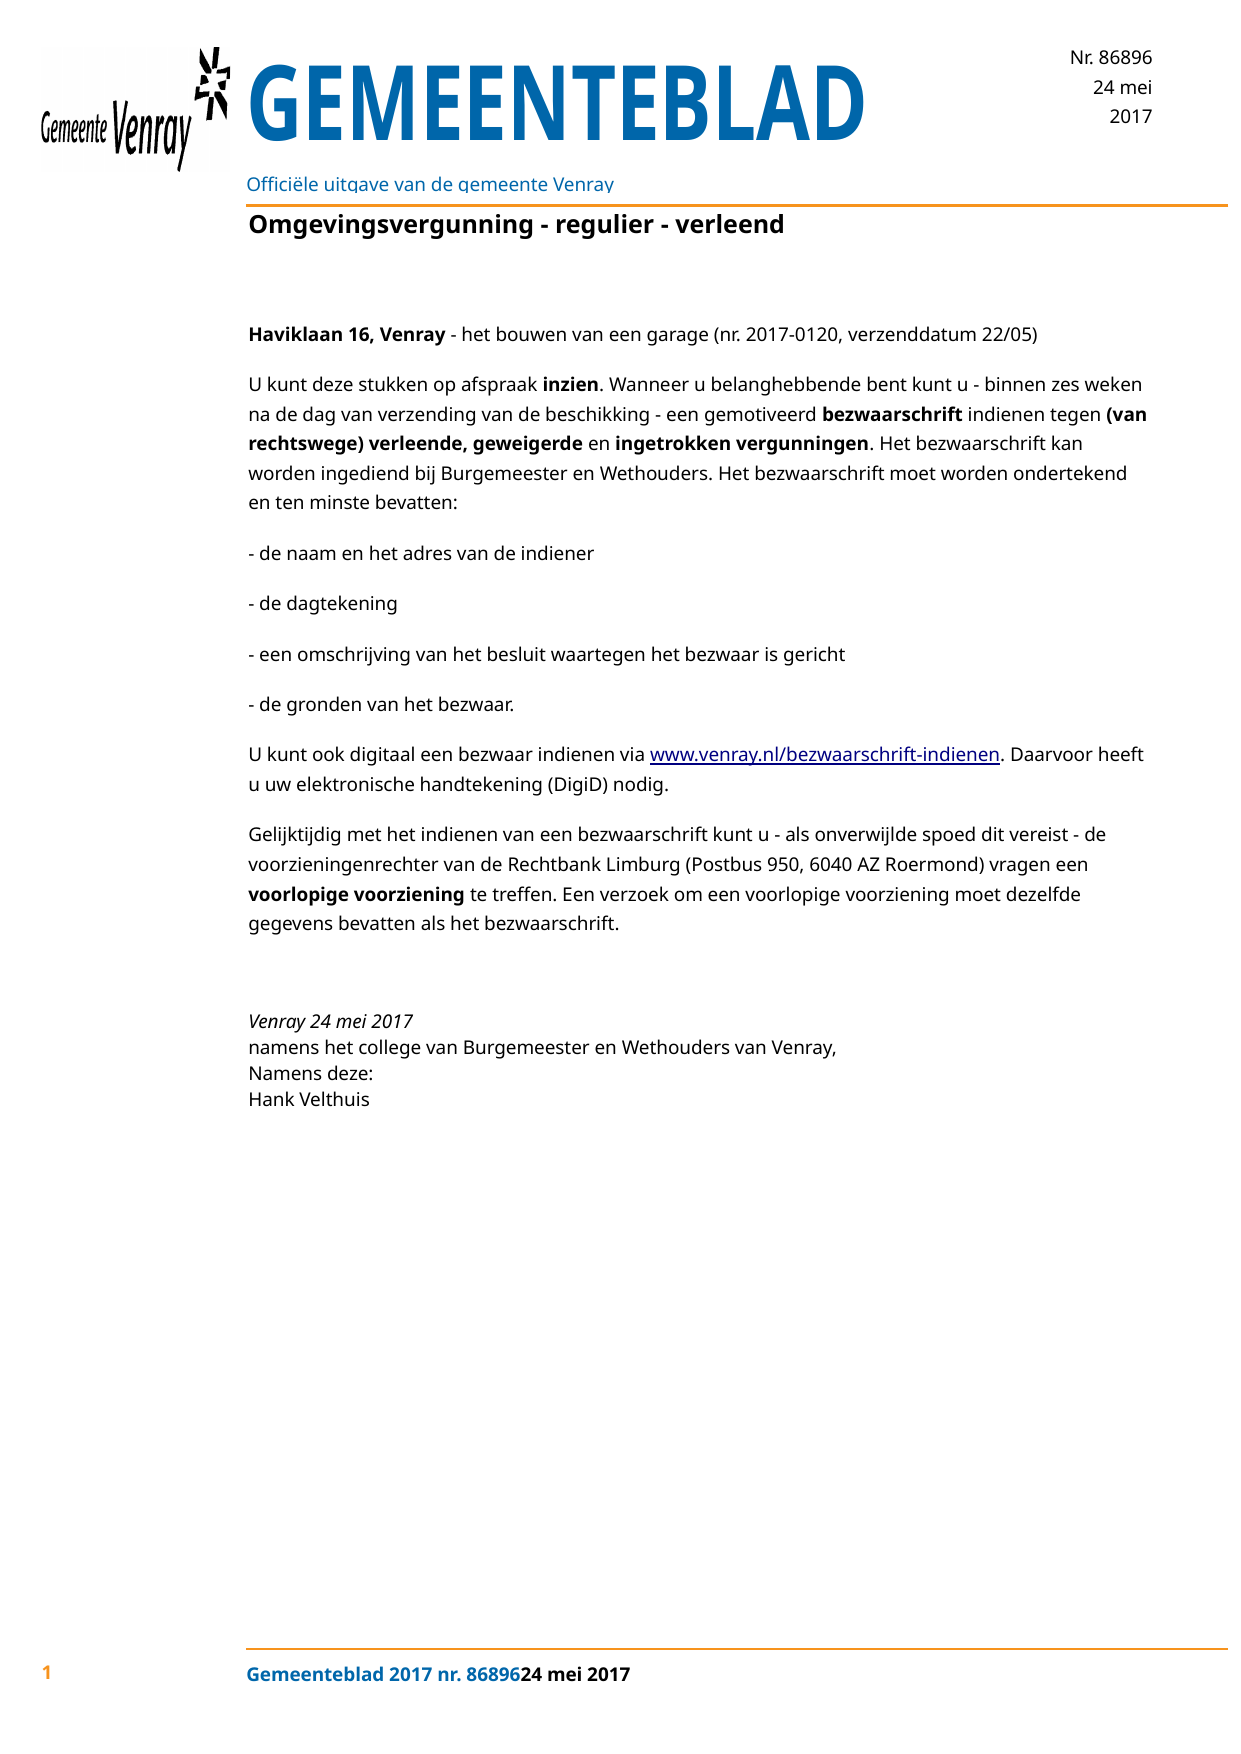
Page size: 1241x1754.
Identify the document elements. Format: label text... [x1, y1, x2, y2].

text Haviklaan 16, Venray - het bouwen van een garage (nr. 2017-0120, verzenddatum 22/05) [248, 321, 1152, 346]
text Hank Velthuis [248, 1086, 1152, 1111]
text - de dagtekening [248, 590, 1152, 616]
text Venray 24 mei 2017 [248, 1008, 1152, 1034]
text - de naam en het adres van de indiener [248, 540, 1152, 566]
text Namens deze: [248, 1060, 1152, 1086]
text - de gronden van het bezwaar. [248, 691, 1152, 717]
text Gelijktijdig met het indienen van een bezwaarschrift kunt u - als onverwijlde spoed dit vereist - de voorzieningenrechter van de Rechtbank Limburg (Postbus 950, 6040 AZ Roermond) vragen een voorlopige voorziening te treffen. Een verzoek om een voorlopige voorziening moet dezelfde gegevens bevatten als het bezwaarschrift. [248, 822, 1152, 936]
picture [41, 47, 231, 172]
text - een omschrijving van het besluit waartegen het bezwaar is gericht [248, 641, 1152, 666]
text U kunt deze stukken op afspraak inzien. Wanneer u belanghebbende bent kunt u - binnen zes weken na de dag van verzending van de beschikking - een gemotiveerd bezwaarschrift indienen tegen (van rechtswege) verleende, geweigerde en ingetrokken vergunningen. Het bezwaarschrift kan worden ingediend bij Burgemeester en Wethouders. Het bezwaarschrift moet worden ondertekend en ten minste bevatten: [248, 371, 1152, 515]
text U kunt ook digitaal een bezwaar indienen via www.venray.nl/bezwaarschrift-indienen. Daarvoor heeft u uw elektronische handtekening (DigiD) nodig. [248, 742, 1152, 797]
text Omgevingsvergunning - regulier - verleend [248, 207, 1152, 241]
text namens het college van Burgemeester en Wethouders van Venray, [248, 1034, 1152, 1060]
